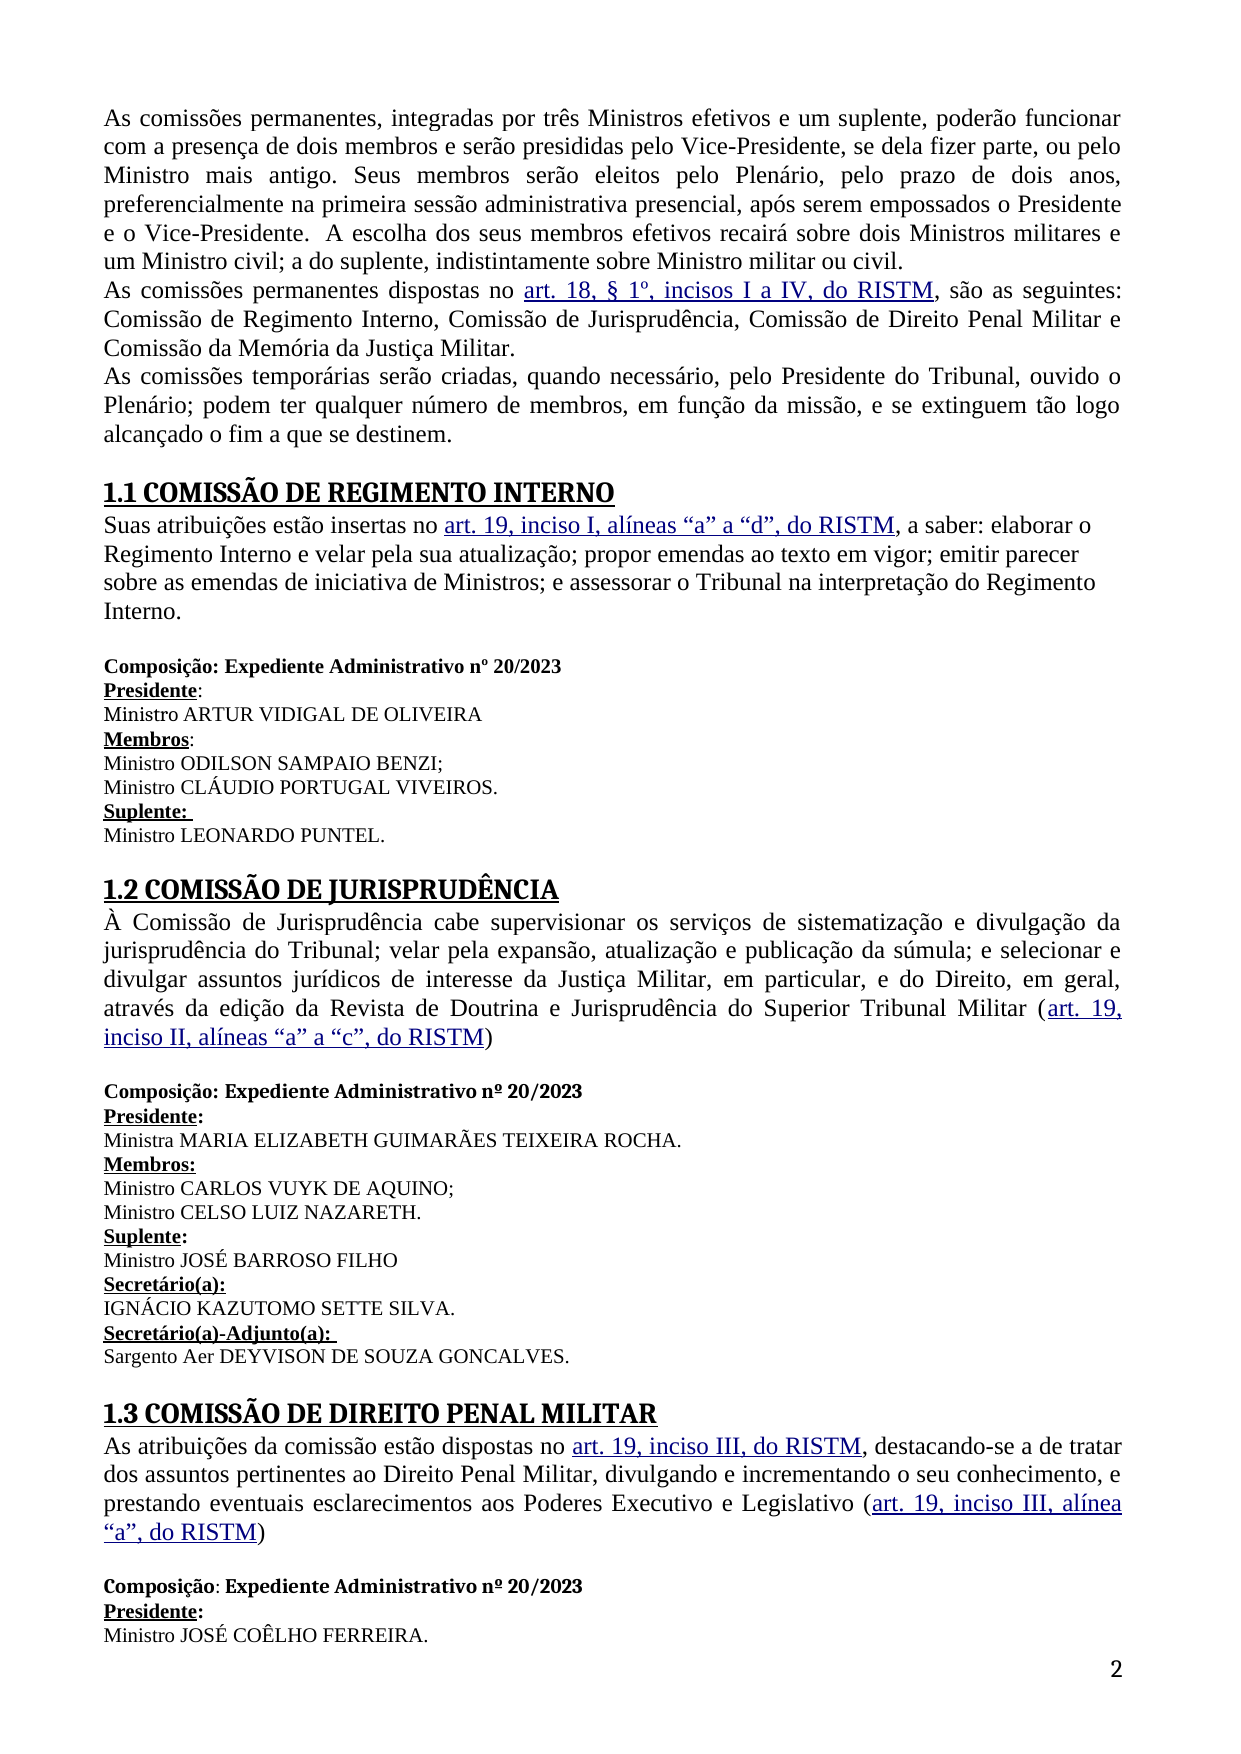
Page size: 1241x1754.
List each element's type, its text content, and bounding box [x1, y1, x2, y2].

text IGNÁCIO KAZUTOMO SETTE SILVA. [103, 1296, 1122, 1320]
text Presidente: [103, 678, 1122, 702]
text 1.2 COMISSÃO DE JURISPRUDÊNCIA [103, 873, 1122, 907]
text Composição: Expediente Administrativo nº 20/2023 [103, 1079, 1122, 1104]
text Composição: Expediente Administrativo nº 20/2023 [103, 1574, 1122, 1598]
text Ministro LEONARDO PUNTEL. [103, 823, 1122, 847]
text Membros: [103, 726, 1122, 751]
text Ministro JOSÉ BARROSO FILHO [103, 1248, 1122, 1272]
text 1.3 COMISSÃO DE DIREITO PENAL MILITAR [103, 1397, 1122, 1431]
text Ministro ODILSON SAMPAIO BENZI; [103, 751, 1110, 774]
text Secretário(a)-Adjunto(a): [103, 1320, 1122, 1344]
text Ministro CELSO LUIZ NAZARETH. [103, 1200, 1122, 1224]
text Ministro ARTUR VIDIGAL DE OLIVEIRA [103, 702, 1122, 726]
text As comissões temporárias serão criadas, quando necessário, pelo Presidente do Tribunal, ouvido o Plenário; podem ter qualquer número de membros, em função da missão, e se extinguem tão logo alcançado o fim a que se destinem. [103, 361, 1122, 448]
text Secretário(a): [103, 1272, 1122, 1296]
text Ministro JOSÉ COÊLHO FERREIRA. [103, 1623, 1122, 1647]
text Presidente: [103, 1598, 1122, 1623]
text Suas atribuições estão insertas no art. 19, inciso I, alíneas “a” a “d”, do RISTM, a saber: elaborar o Regimento Interno e velar pela sua atualização; propor emendas ao texto em vigor; emitir parecer sobre as emendas de iniciativa de Ministros; e assessorar o Tribunal na interpretação do Regimento Interno. [103, 510, 1122, 625]
text Sargento Aer DEYVISON DE SOUZA GONCALVES. [103, 1344, 1122, 1368]
text Composição: Expediente Administrativo nº 20/2023 [103, 654, 1122, 678]
text À Comissão de Jurisprudência cabe supervisionar os serviços de sistematização e divulgação da jurisprudência do Tribunal; velar pela expansão, atualização e publicação da súmula; e selecionar e divulgar assuntos jurídicos de interesse da Justiça Militar, em particular, e do Direito, em geral, através da edição da Revista de Doutrina e Jurisprudência do Superior Tribunal Militar (art. 19, inciso II, alíneas “a” a “c”, do RISTM) [103, 907, 1122, 1050]
text Ministro CARLOS VUYK DE AQUINO; [103, 1176, 1122, 1200]
text Ministro CLÁUDIO PORTUGAL VIVEIROS. [103, 774, 1110, 799]
text As atribuições da comissão estão dispostas no art. 19, inciso III, do RISTM, destacando-se a de tratar dos assuntos pertinentes ao Direito Penal Militar, divulgando e incrementando o seu conhecimento, e prestando eventuais esclarecimentos aos Poderes Executivo e Legislativo (art. 19, inciso III, alínea “a”, do RISTM) [103, 1431, 1122, 1546]
text Presidente: [103, 1104, 1122, 1128]
text Suplente: [103, 1224, 1122, 1248]
text Membros: [103, 1152, 1122, 1176]
text Ministra MARIA ELIZABETH GUIMARÃES TEIXEIRA ROCHA. [103, 1128, 1122, 1152]
text 1.1 COMISSÃO DE REGIMENTO INTERNO [103, 476, 1122, 510]
text As comissões permanentes dispostas no art. 18, § 1º, incisos I a IV, do RISTM, são as seguintes: Comissão de Regimento Interno, Comissão de Jurisprudência, Comissão de Direito Penal Militar e Comissão da Memória da Justiça Militar. [103, 275, 1122, 361]
text Suplente: [103, 799, 1122, 823]
text As comissões permanentes, integradas por três Ministros efetivos e um suplente, poderão funcionar com a presença de dois membros e serão presididas pelo Vice-Presidente, se dela fizer parte, ou pelo Ministro mais antigo. Seus membros serão eleitos pelo Plenário, pelo prazo de dois anos, preferencialmente na primeira sessão administrativa presencial, após serem empossados o Presidente e o Vice-Presidente. A escolha dos seus membros efetivos recairá sobre dois Ministros militares e um Ministro civil; a do suplente, indistintamente sobre Ministro militar ou civil. [103, 103, 1122, 275]
